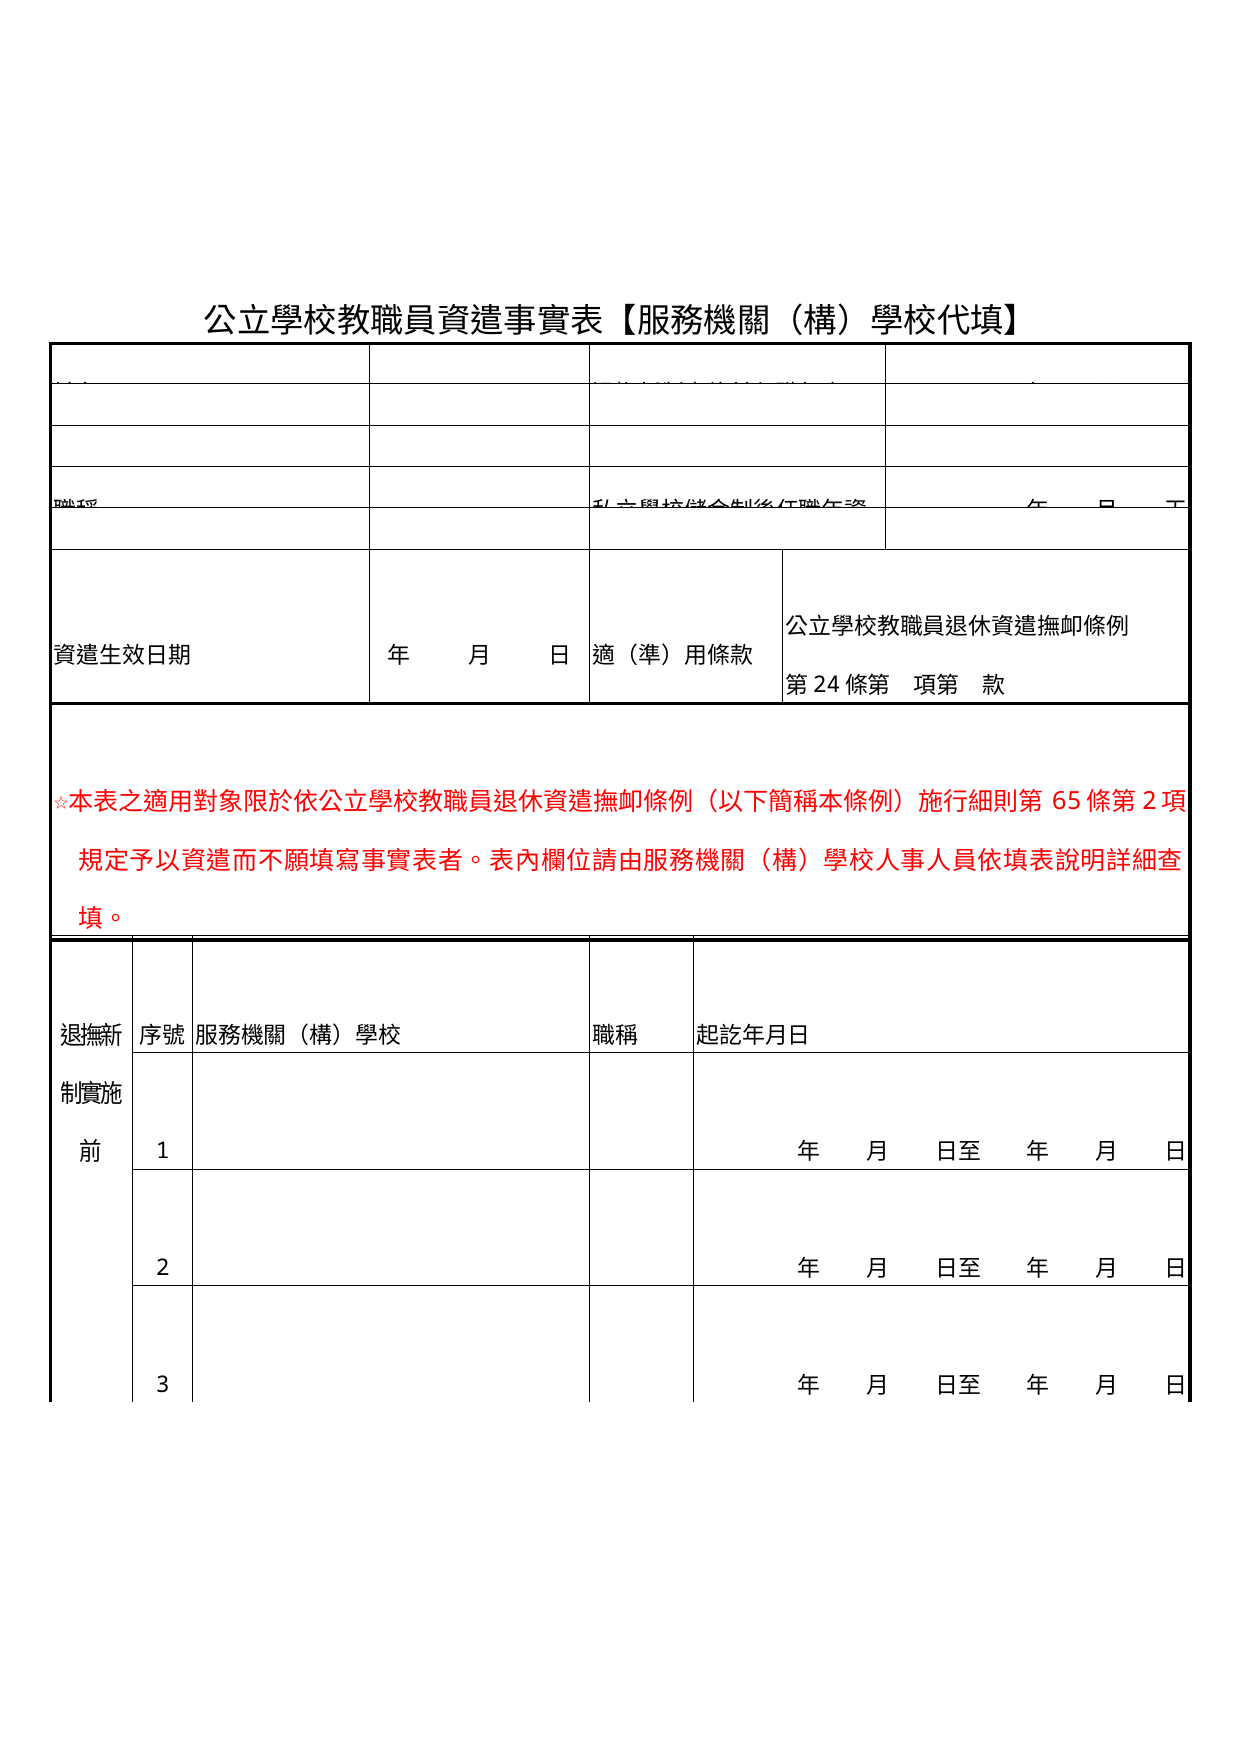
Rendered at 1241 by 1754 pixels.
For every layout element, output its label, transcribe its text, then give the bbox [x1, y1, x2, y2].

table_cell 年 月 天 [886, 384, 1188, 424]
table_cell 資遣生效日期 [52, 550, 369, 702]
table_header 公立學校教職員資遣事實表【服務機關（構）學校代填】 [50, 294, 1190, 342]
table_cell 職稱 [52, 467, 369, 507]
table_cell ☆本表之適用對象限於依公立學校教職員退休資遣撫卹條例（以下簡稱本條例）施行細則第65條第2項規定予以資遣而不願填寫事實表者。表內欄位請由服務機關（構）學校人事人員依填表說明詳細查填。 [52, 705, 1188, 935]
table_cell 適（準）用條款 [590, 550, 782, 702]
table_cell [193, 1053, 589, 1169]
table_cell 退撫新制實施前任職年資 [590, 345, 885, 383]
table_cell 國民身分證統一編號/居留證號 [52, 384, 369, 424]
table_cell 退撫新制實施後任職年資 [590, 384, 885, 424]
table_cell 出生日期 [52, 426, 369, 466]
table_cell [590, 1053, 693, 1169]
table_cell 年 月 日至 年 月 日 [694, 1053, 1188, 1169]
table_cell 公立學校教職員退休資遣撫卹條例 第24條第 項第 款 [783, 550, 1188, 702]
table_cell 服務機關（構）學校 [193, 942, 589, 1052]
table_cell 年 月 天 [886, 426, 1188, 466]
table_cell 3 [133, 1286, 192, 1402]
table_cell 2 [133, 1170, 192, 1285]
table_cell 年 月 日至 年 月 日 [694, 1286, 1188, 1402]
table_cell 年 月 日 [370, 426, 589, 466]
table_cell 1 [133, 1053, 192, 1169]
table_cell [370, 345, 589, 383]
table_cell [590, 1286, 693, 1402]
table_cell [590, 1170, 693, 1285]
table_cell [193, 1170, 589, 1285]
table_cell 年 月 日至 年 月 日 [694, 1170, 1188, 1285]
table_cell 退撫新制實施前 [52, 942, 132, 1402]
table_cell 起訖年月日 [694, 942, 1188, 1052]
table_cell [370, 467, 589, 507]
table_cell [370, 384, 589, 424]
table_cell 私立學校儲金制前任職年資 [590, 426, 885, 466]
table_cell 姓名 [52, 345, 369, 383]
table_cell [886, 508, 1188, 549]
table_cell 私立學校儲金制後任職年資 [590, 467, 885, 507]
table_cell 序號 [133, 942, 192, 1052]
table_cell 年 月 天 [886, 345, 1188, 383]
table_cell 資遣機關（構）學校及代號 [590, 508, 885, 549]
table_cell 薪點 [370, 508, 589, 549]
table_cell 資遣薪點 [52, 508, 369, 549]
table_cell 職稱 [590, 942, 693, 1052]
table_cell [193, 1286, 589, 1402]
table_cell 年 月 天 [886, 467, 1188, 507]
table_cell 年 月 日 [370, 550, 589, 702]
